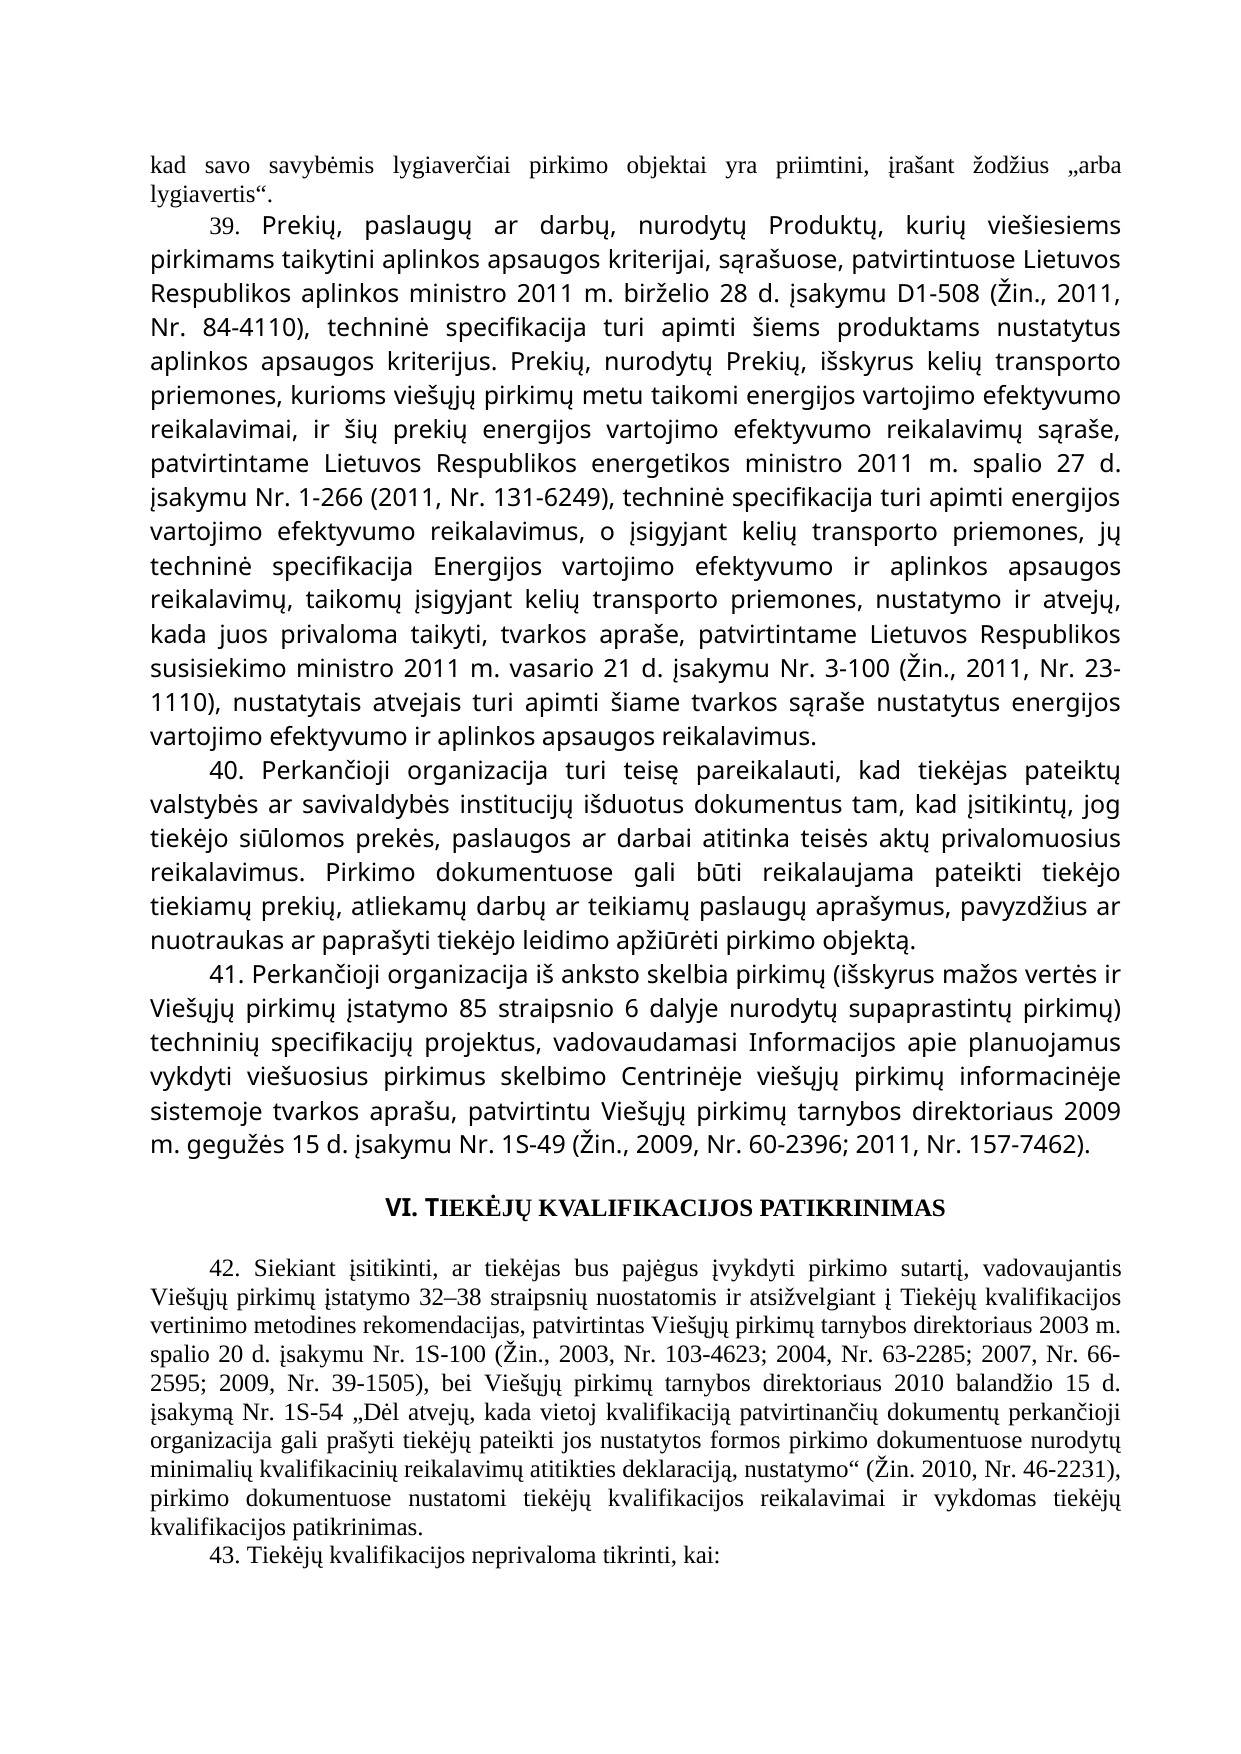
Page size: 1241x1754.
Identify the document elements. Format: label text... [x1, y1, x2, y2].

text 43. Tiekėjų kvalifikacijos neprivaloma tikrinti, kai: [150, 1540, 1122, 1569]
text VI. TIEKĖJŲ KVALIFIKACIJOS PATIKRINIMAS [150, 1190, 1122, 1224]
text 42. Siekiant įsitikinti, ar tiekėjas bus pajėgus įvykdyti pirkimo sutartį, vadovaujantis Viešųjų pirkimų įstatymo 32–38 straipsnių nuostatomis ir atsižvelgiant į Tiekėjų kvalifikacijos vertinimo metodines rekomendacijas, patvirtintas Viešųjų pirkimų tarnybos direktoriaus 2003 m. spalio 20 d. įsakymu Nr. 1S-100 (Žin., 2003, Nr. 103-4623; 2004, Nr. 63-2285; 2007, Nr. 66-2595; 2009, Nr. 39-1505), bei Viešųjų pirkimų tarnybos direktoriaus 2010 balandžio 15 d. įsakymą Nr. 1S-54 „Dėl atvejų, kada vietoj kvalifikaciją patvirtinančių dokumentų perkančioji organizacija gali prašyti tiekėjų pateikti jos nustatytos formos pirkimo dokumentuose nurodytų minimalių kvalifikacinių reikalavimų atitikties deklaraciją, nustatymo“ (Žin. 2010, Nr. 46-2231), pirkimo dokumentuose nustatomi tiekėjų kvalifikacijos reikalavimai ir vykdomas tiekėjų kvalifikacijos patikrinimas. [150, 1253, 1122, 1540]
text kad savo savybėmis lygiaverčiai pirkimo objektai yra priimtini, įrašant žodžius „arba lygiavertis“. [150, 150, 1122, 207]
text 39. Prekių, paslaugų ar darbų, nurodytų Produktų, kurių viešiesiems pirkimams taikytini aplinkos apsaugos kriterijai, sąrašuose, patvirtintuose Lietuvos Respublikos aplinkos ministro 2011 m. birželio 28 d. įsakymu D1-508 (Žin., 2011, Nr. 84-4110), techninė specifikacija turi apimti šiems produktams nustatytus aplinkos apsaugos kriterijus. Prekių, nurodytų Prekių, išskyrus kelių transporto priemones, kurioms viešųjų pirkimų metu taikomi energijos vartojimo efektyvumo reikalavimai, ir šių prekių energijos vartojimo efektyvumo reikalavimų sąraše, patvirtintame Lietuvos Respublikos energetikos ministro 2011 m. spalio 27 d. įsakymu Nr. 1-266 (2011, Nr. 131-6249), techninė specifikacija turi apimti energijos vartojimo efektyvumo reikalavimus, o įsigyjant kelių transporto priemones, jų techninė specifikacija Energijos vartojimo efektyvumo ir aplinkos apsaugos reikalavimų, taikomų įsigyjant kelių transporto priemones, nustatymo ir atvejų, kada juos privaloma taikyti, tvarkos apraše, patvirtintame Lietuvos Respublikos susisiekimo ministro 2011 m. vasario 21 d. įsakymu Nr. 3-100 (Žin., 2011, Nr. 23-1110), nustatytais atvejais turi apimti šiame tvarkos sąraše nustatytus energijos vartojimo efektyvumo ir aplinkos apsaugos reikalavimus. [150, 207, 1122, 752]
text 41. Perkančioji organizacija iš anksto skelbia pirkimų (išskyrus mažos vertės ir Viešųjų pirkimų įstatymo 85 straipsnio 6 dalyje nurodytų supaprastintų pirkimų) techninių specifikacijų projektus, vadovaudamasi Informacijos apie planuojamus vykdyti viešuosius pirkimus skelbimo Centrinėje viešųjų pirkimų informacinėje sistemoje tvarkos aprašu, patvirtintu Viešųjų pirkimų tarnybos direktoriaus 2009 m. gegužės 15 d. įsakymu Nr. 1S-49 (Žin., 2009, Nr. 60-2396; 2011, Nr. 157-7462). [150, 957, 1122, 1161]
text 40. Perkančioji organizacija turi teisę pareikalauti, kad tiekėjas pateiktų valstybės ar savivaldybės institucijų išduotus dokumentus tam, kad įsitikintų, jog tiekėjo siūlomos prekės, paslaugos ar darbai atitinka teisės aktų privalomuosius reikalavimus. Pirkimo dokumentuose gali būti reikalaujama pateikti tiekėjo tiekiamų prekių, atliekamų darbų ar teikiamų paslaugų aprašymus, pavyzdžius ar nuotraukas ar paprašyti tiekėjo leidimo apžiūrėti pirkimo objektą. [150, 752, 1122, 957]
